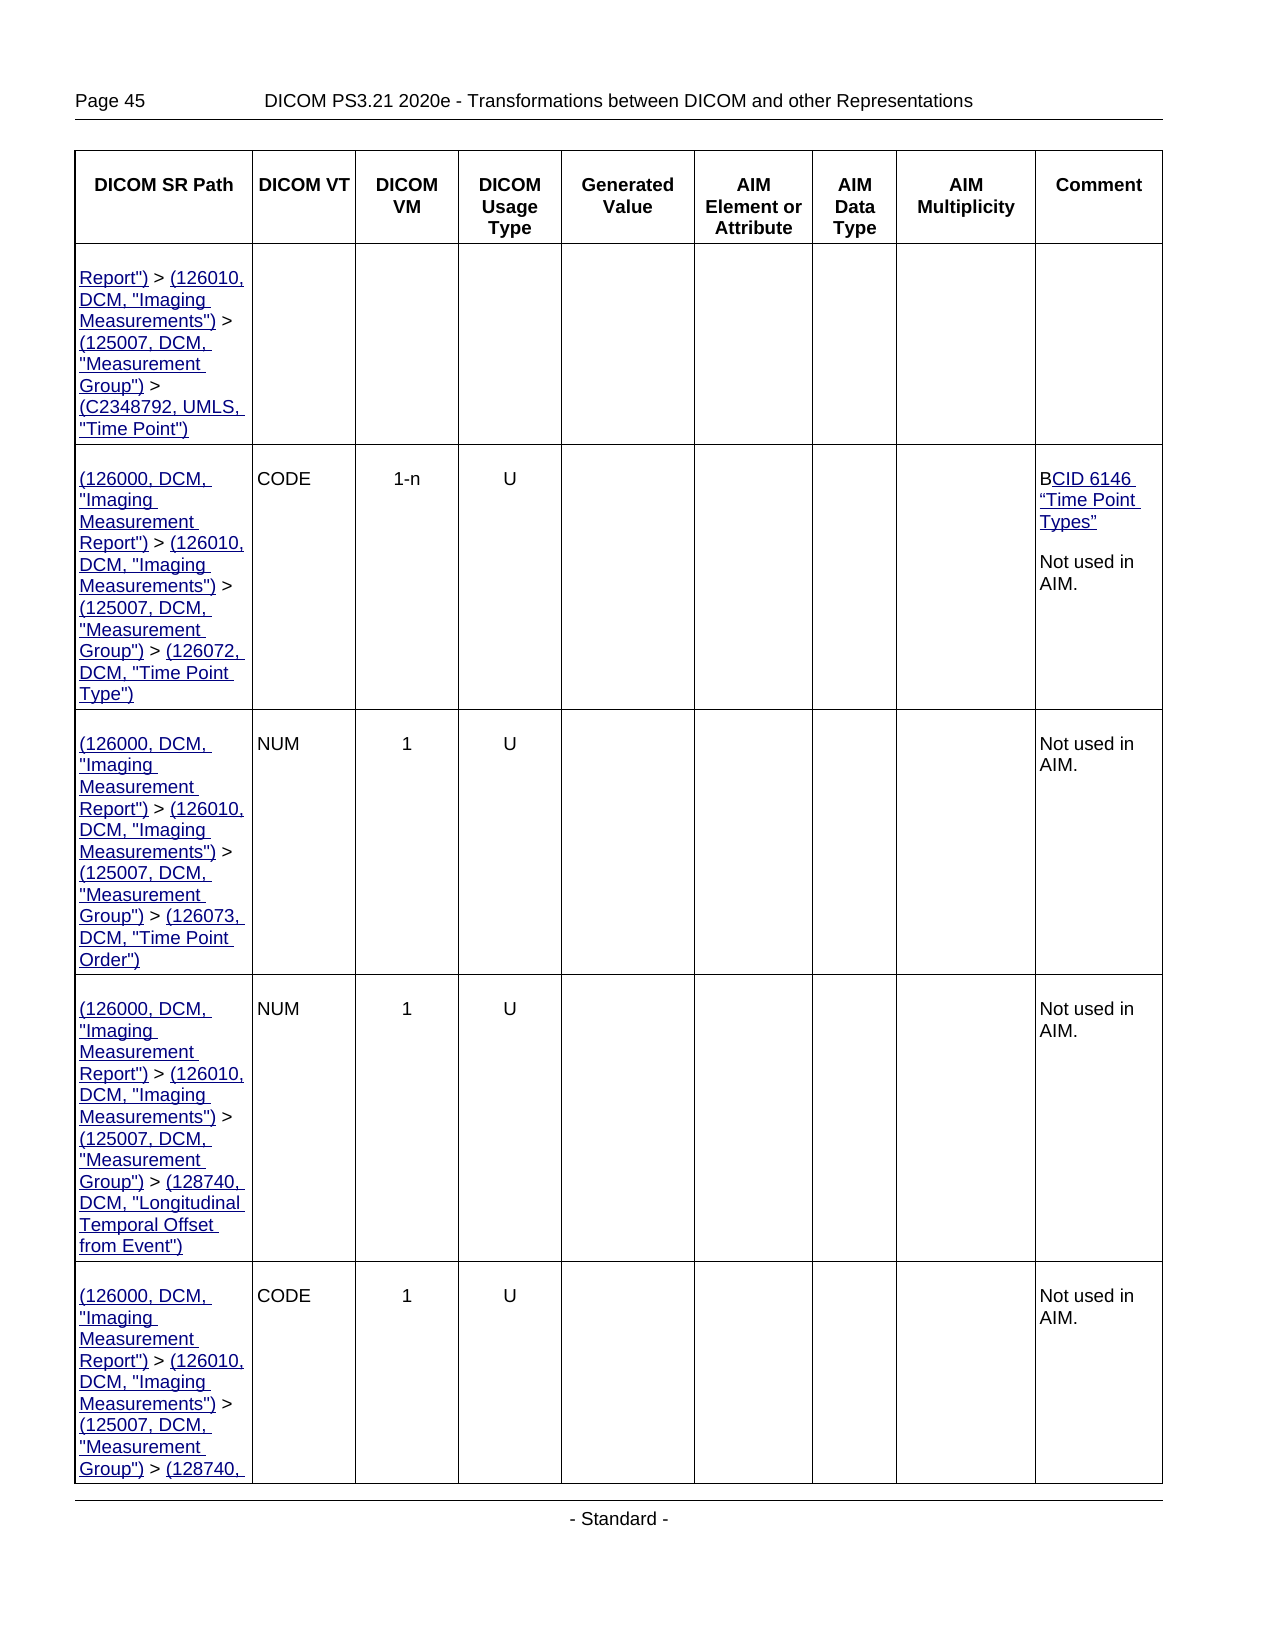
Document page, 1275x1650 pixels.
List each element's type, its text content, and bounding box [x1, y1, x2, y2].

table_cell U [459, 445, 561, 709]
table_cell [897, 975, 1035, 1261]
table_cell [695, 1262, 812, 1483]
table_cell (126000, DCM, "Imaging Measurement Report") > (126010, DCM, "Imaging Measurements") > (125007, DCM, "Measurement Group") > (128740, [76, 1262, 252, 1483]
table_cell [813, 1262, 896, 1483]
table_cell [459, 244, 561, 443]
table_cell [695, 710, 812, 974]
table_cell 1 [356, 710, 458, 974]
table_cell [813, 244, 896, 443]
table_cell [813, 975, 896, 1261]
table_cell [813, 445, 896, 709]
table_cell [1036, 244, 1162, 443]
table_cell U [459, 975, 561, 1261]
table_cell 1 [356, 1262, 458, 1483]
table_cell CODE [253, 1262, 355, 1483]
table_cell Not used in AIM. [1036, 1262, 1162, 1483]
table_header AIM Multiplicity [897, 151, 1035, 243]
table_cell NUM [253, 975, 355, 1261]
table_cell [695, 445, 812, 709]
table_cell U [459, 1262, 561, 1483]
table_cell (126000, DCM, "Imaging Measurement Report") > (126010, DCM, "Imaging Measurements") > (125007, DCM, "Measurement Group") > (126072, DCM, "Time Point Type") [76, 445, 252, 709]
table_cell 1-n [356, 445, 458, 709]
table_cell CODE [253, 445, 355, 709]
table_cell NUM [253, 710, 355, 974]
table_cell U [459, 710, 561, 974]
table_cell [897, 710, 1035, 974]
table_cell (126000, DCM, "Imaging Measurement Report") > (126010, DCM, "Imaging Measurements") > (125007, DCM, "Measurement Group") > (128740, DCM, "Longitudinal Temporal Offset from Event") [76, 975, 252, 1261]
table_cell [562, 244, 694, 443]
table_header AIM Data Type [813, 151, 896, 243]
table_cell [253, 244, 355, 443]
table_cell [813, 710, 896, 974]
table_cell [695, 975, 812, 1261]
table_header DICOM VT [253, 151, 355, 243]
table_header DICOM VM [356, 151, 458, 243]
table_cell (126000, DCM, "Imaging Measurement Report") > (126010, DCM, "Imaging Measurements") > (125007, DCM, "Measurement Group") > (126073, DCM, "Time Point Order") [76, 710, 252, 974]
table_cell Not used in AIM. [1036, 975, 1162, 1261]
table_header AIM Element or Attribute [695, 151, 812, 243]
table_cell [562, 445, 694, 709]
table_cell [897, 1262, 1035, 1483]
table_cell [897, 445, 1035, 709]
table_cell Report") > (126010, DCM, "Imaging Measurements") > (125007, DCM, "Measurement Group") > (C2348792, UMLS, "Time Point") [76, 244, 252, 443]
table_cell BCID 6146 “Time Point Types” Not used in AIM. [1036, 445, 1162, 709]
table_cell [562, 710, 694, 974]
table_cell [897, 244, 1035, 443]
table_cell 1 [356, 975, 458, 1261]
table_header Comment [1036, 151, 1162, 243]
table_header DICOM SR Path [76, 151, 252, 243]
table_cell [562, 1262, 694, 1483]
table_cell [695, 244, 812, 443]
table_cell [562, 975, 694, 1261]
table_header DICOM Usage Type [459, 151, 561, 243]
table_cell Not used in AIM. [1036, 710, 1162, 974]
table_header Generated Value [562, 151, 694, 243]
table_cell [356, 244, 458, 443]
